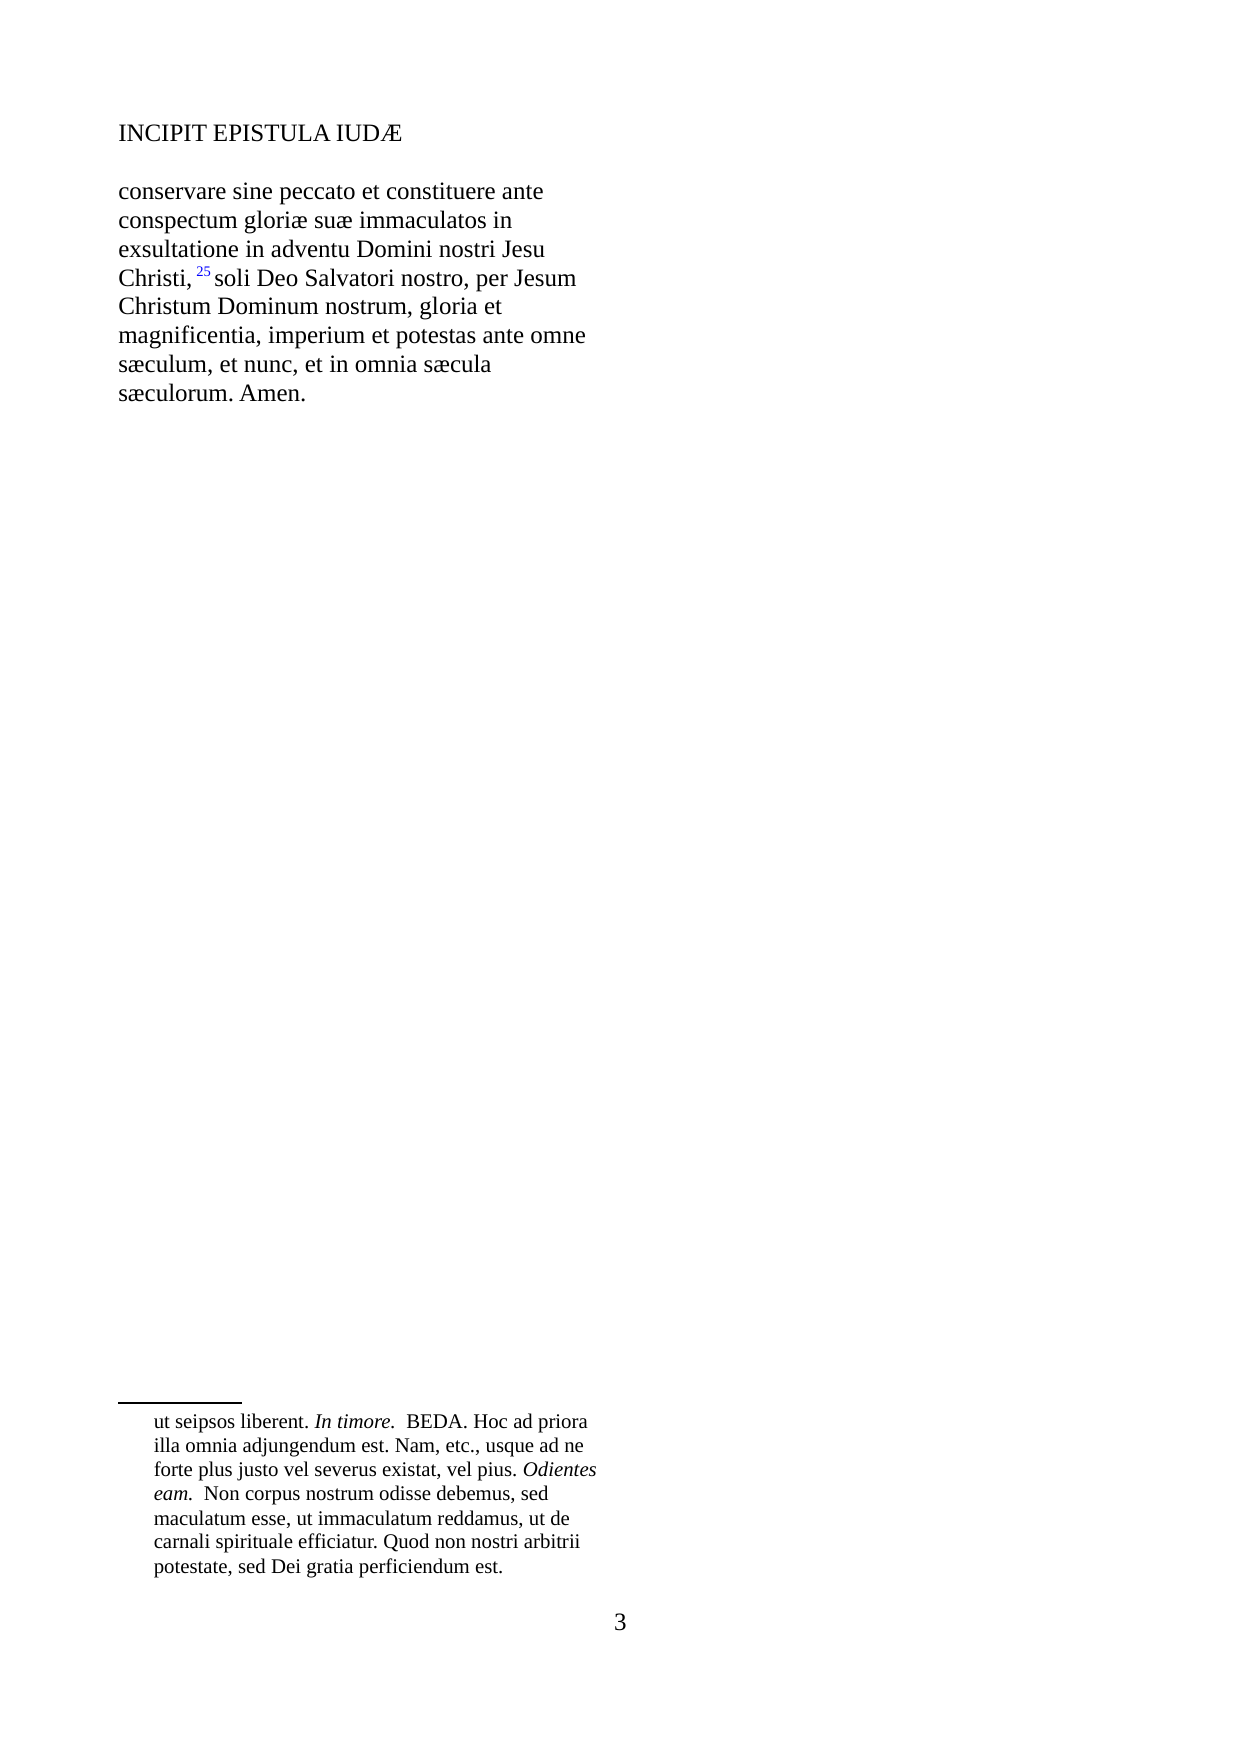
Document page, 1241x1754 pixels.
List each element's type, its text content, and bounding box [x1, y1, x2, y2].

text ut seipsos liberent. In timore. BEDA. Hoc ad priora illa omnia adjungendum est. Nam, etc., usque ad ne forte plus justo vel severus existat, vel pius. Odientes eam. Non corpus nostrum odisse debemus, sed maculatum esse, ut immaculatum reddamus, ut de carnali spirituale efficiatur. Quod non nostri arbitrii potestate, sed Dei gratia perficiendum est. [118, 1409, 611, 1578]
text 1 Judas Jesu Christi servus, frater autem Jacobi, his qui sunt in Deo Patre dilectis, et Christo Jesu conservatis, et vocatis. 2 Misericordia vobis, et pax, et caritas adimpleatur. 3 Carissimi, omnem sollicitudinem faciens scribendi vobis de communi vestra salute, necesse habui scribere vobis: deprecans supercertari semel traditæ sanctis fidei. 4 Subintroierunt enim quidam homines (qui olim præscripti sunt in hoc judicium) impii, Dei nostri gratiam transferentes in luxuriam, et solum Dominatorem, et Dominum nostrum Jesum Christum negantes. 5 Commonere autem vos volo, scientes semel omnia, quoniam Jesus populum de terra Ægypti salvans, secundo eos, qui non crediderunt, perdidit: 6 angelos vero, qui non servaverunt suum principatum, sed dereliquerunt suum domicilium, in judicium magni diei, vinculis æternis sub caligine reservavit. 7 Sicut Sodoma, et Gomorrha, et finitimæ civitates simili modo exfornicatæ, et abeuntes post carnem alteram, factæ sunt exemplum, ignis æterni pœnam sustinentes. 8 Similiter et hi carnem quidem maculant, dominationem autem spernunt, majestatem autem blasphemant. 9 Cum Michaël Archangelus cum diabolo disputans altercaretur de Moysi corpore, non est ausus judicium inferre blasphemiæ: sed dixit: Imperet tibi Dominus. 10 Hi autem quæcumque quidem ignorant, blasphemant: quæcumque autem naturaliter, tamquam muta animalia, norunt, in his corrumpuntur. 11 Væ illis, quia in via Cain abierunt, et errore Balaam mercede effusi sunt, et in contradictione Core perierunt ! 12 Hi sunt in epulis suis maculæ, convivantes sine timore, semetipsos pascentes, nubes sine aqua, quæ a ventis circumferentur, arbores autumnales, infructuosæ, bis mortuæ, eradicatæ, 13 fluctus feri maris, despumantes suas confusiones, sidera errantia: quibus procella tenebrarum servata est in æternum. 14 Prophetavit autem et de his septimus ab Adam Enoch, dicens: Ecce venit Dominus in sanctis millibus suis 15 facere judicium contra omnes, et arguere omnes impios de omnibus operibus impietatis eorum, quibus impie egerunt, et de omnibus duris, quæ locuti sunt contra Deum peccatores impii. 16 Hi sunt murmuratores querulosi, secundum desideria sua ambulantes, et os eorum loquitur superba, mirantes personas quæstus causa. 17 Vos autem carissimi, memores estote verborum, quæ prædicta sunt ab apostolis Domini nostri Jesu Christi, 18 qui dicebant vobis, quoniam in novissimo tempore venient illusores, secundum desideria sua ambulantes in impietatibus. 19 Hi sunt, qui segregant semetipsos, animales, Spiritum non habentes. 20 Vos autem carissimi superædificantes vosmetipsos sanctissimæ vestræ fidei, in Spiritu Sancto orantes, 21 vosmetipsos in dilectione Dei servate, exspectantes misericordiam Domini nostri Jesu Christi in vitam æternam. 22 Et hos quidem arguite judicatos: 23 illos vero salvate, de igne rapientes. Aliis autem miseremini in timore: odientes et eam, quæ carnalis est, maculatam tunicam. 24 Ei autem qui potens est vos conservare sine peccato et constituere ante conspectum gloriæ suæ immaculatos in exsultatione in adventu Domini nostri Jesu Christi, 25 soli Deo Salvatori nostro, per Jesum Christum Dominum nostrum, gloria et magnificentia, imperium et potestas ante omne sæculum, et nunc, et in omnia sæcula sæculorum. Amen. [118, 176, 611, 406]
